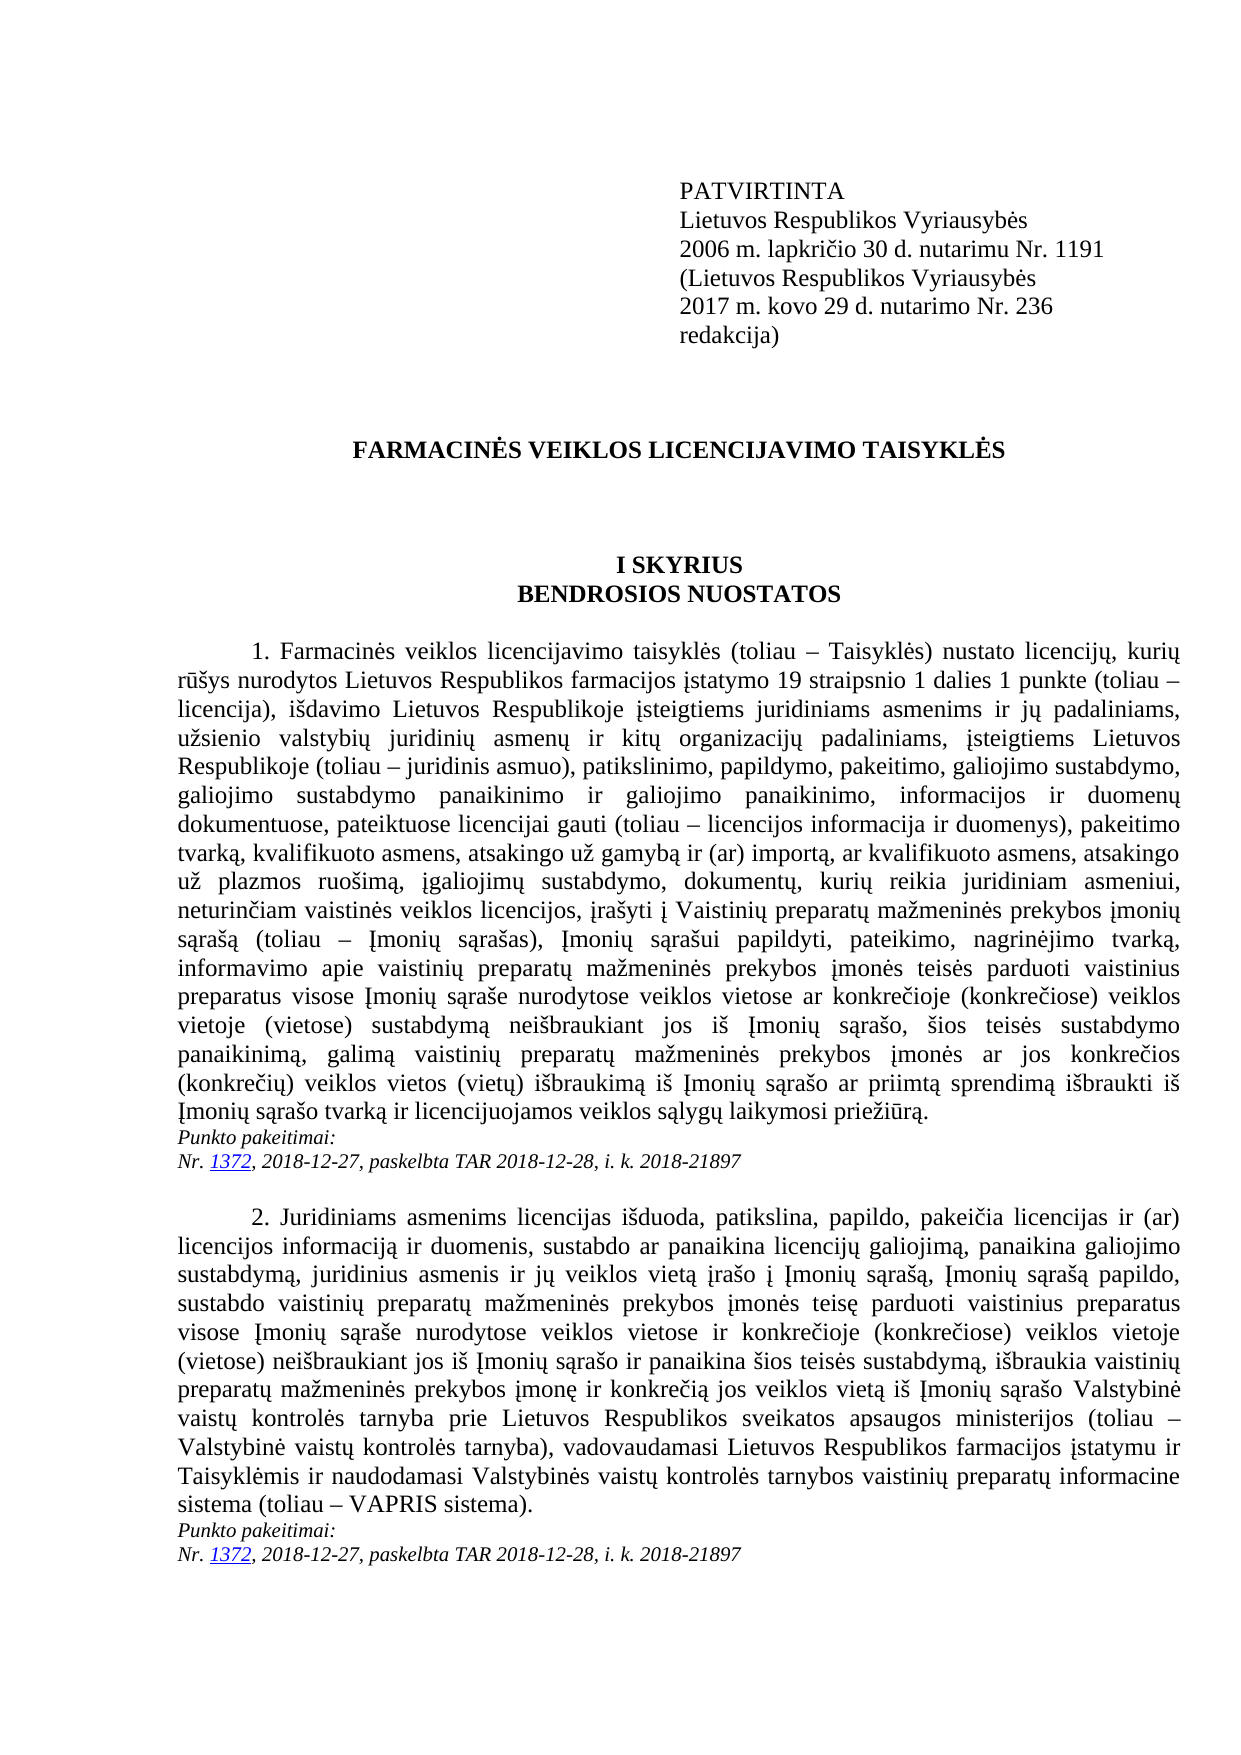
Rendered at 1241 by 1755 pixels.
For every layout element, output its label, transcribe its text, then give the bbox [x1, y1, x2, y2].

text Nr. 1372, 2018-12-27, paskelbta TAR 2018-12-28, i. k. 2018-21897 [177, 1149, 1181, 1173]
text 1. Farmacinės veiklos licencijavimo taisyklės (toliau – Taisyklės) nustato licencijų, kurių rūšys nurodytos Lietuvos Respublikos farmacijos įstatymo 19 straipsnio 1 dalies 1 punkte (toliau – licencija), išdavimo Lietuvos Respublikoje įsteigtiems juridiniams asmenims ir jų padaliniams, užsienio valstybių juridinių asmenų ir kitų organizacijų padaliniams, įsteigtiems Lietuvos Respublikoje (toliau – juridinis asmuo), patikslinimo, papildymo, pakeitimo, galiojimo sustabdymo, galiojimo sustabdymo panaikinimo ir galiojimo panaikinimo, informacijos ir duomenų dokumentuose, pateiktuose licencijai gauti (toliau – licencijos informacija ir duomenys), pakeitimo tvarką, kvalifikuoto asmens, atsakingo už gamybą ir (ar) importą, ar kvalifikuoto asmens, atsakingo už plazmos ruošimą, įgaliojimų sustabdymo, dokumentų, kurių reikia juridiniam asmeniui, neturinčiam vaistinės veiklos licencijos, įrašyti į Vaistinių preparatų mažmeninės prekybos įmonių sąrašą (toliau – Įmonių sąrašas), Įmonių sąrašui papildyti, pateikimo, nagrinėjimo tvarką, informavimo apie vaistinių preparatų mažmeninės prekybos įmonės teisės parduoti vaistinius preparatus visose Įmonių sąraše nurodytose veiklos vietose ar konkrečioje (konkrečiose) veiklos vietoje (vietose) sustabdymą neišbraukiant jos iš Įmonių sąrašo, šios teisės sustabdymo panaikinimą, galimą vaistinių preparatų mažmeninės prekybos įmonės ar jos konkrečios (konkrečių) veiklos vietos (vietų) išbraukimą iš Įmonių sąrašo ar priimtą sprendimą išbraukti iš Įmonių sąrašo tvarką ir licencijuojamos veiklos sąlygų laikymosi priežiūrą. [177, 636, 1181, 1125]
text BENDROSIOS NUOSTATOS [177, 579, 1181, 608]
text I SKYRIUS [177, 550, 1181, 579]
text Punkto pakeitimai: [177, 1518, 1181, 1542]
text Nr. 1372, 2018-12-27, paskelbta TAR 2018-12-28, i. k. 2018-21897 [177, 1542, 1181, 1566]
text FARMACINĖS VEIKLOS LICENCIJAVIMO TAISYKLĖS [177, 435, 1181, 464]
text Punkto pakeitimai: [177, 1125, 1181, 1149]
text 2. Juridiniams asmenims licencijas išduoda, patikslina, papildo, pakeičia licencijas ir (ar) licencijos informaciją ir duomenis, sustabdo ar panaikina licencijų galiojimą, panaikina galiojimo sustabdymą, juridinius asmenis ir jų veiklos vietą įrašo į Įmonių sąrašą, Įmonių sąrašą papildo, sustabdo vaistinių preparatų mažmeninės prekybos įmonės teisę parduoti vaistinius preparatus visose Įmonių sąraše nurodytose veiklos vietose ir konkrečioje (konkrečiose) veiklos vietoje (vietose) neišbraukiant jos iš Įmonių sąrašo ir panaikina šios teisės sustabdymą, išbraukia vaistinių preparatų mažmeninės prekybos įmonę ir konkrečią jos veiklos vietą iš Įmonių sąrašo Valstybinė vaistų kontrolės tarnyba prie Lietuvos Respublikos sveikatos apsaugos ministerijos (toliau – Valstybinė vaistų kontrolės tarnyba), vadovaudamasi Lietuvos Respublikos farmacijos įstatymu ir Taisyklėmis ir naudodamasi Valstybinės vaistų kontrolės tarnybos vaistinių preparatų informacine sistema (toliau – VAPRIS sistema). [177, 1202, 1181, 1518]
text PATVIRTINTA Lietuvos Respublikos Vyriausybės 2006 m. lapkričio 30 d. nutarimu Nr. 1191 (Lietuvos Respublikos Vyriausybės 2017 m. kovo 29 d. nutarimo Nr. 236 redakcija) [679, 176, 1181, 349]
